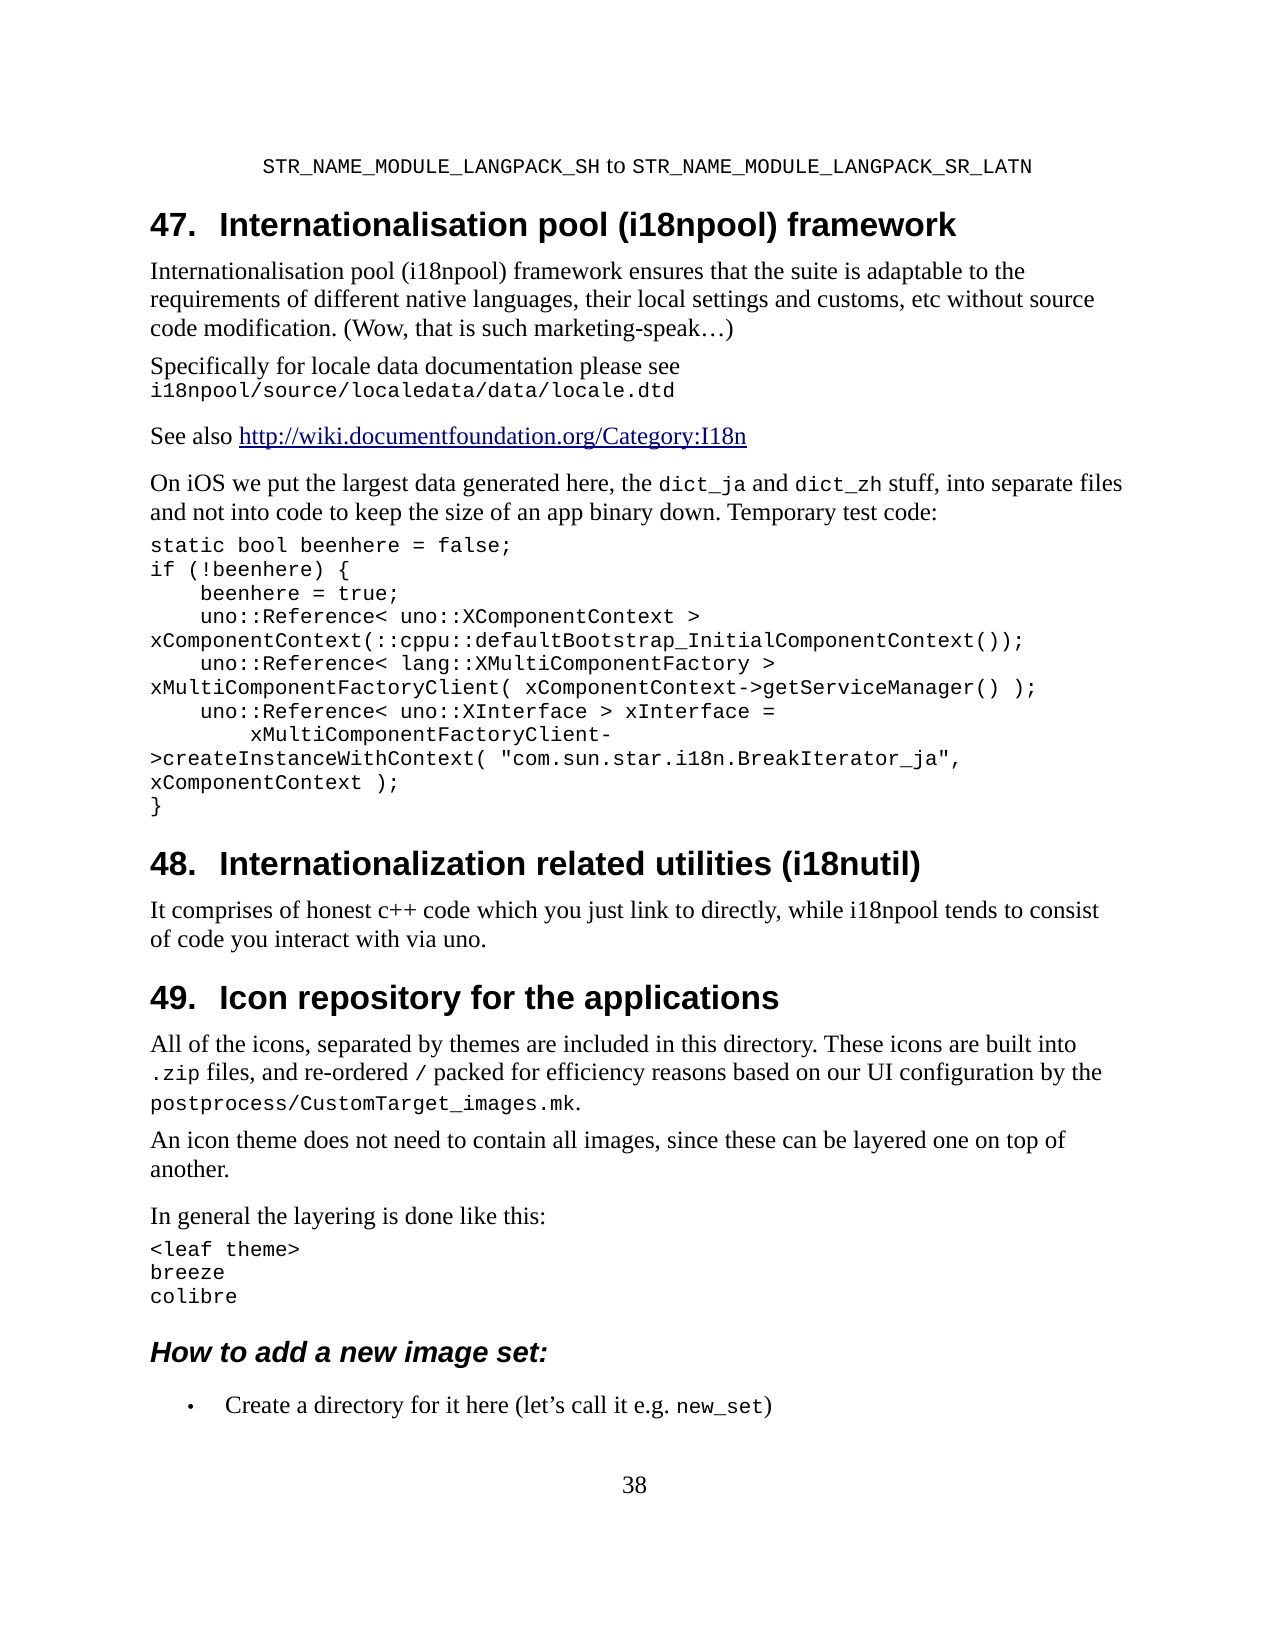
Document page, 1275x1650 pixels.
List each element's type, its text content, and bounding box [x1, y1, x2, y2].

text beenhere = true; [150, 582, 1125, 606]
text An icon theme does not need to contain all images, since these can be layered one on top of another. [150, 1126, 1125, 1183]
text All of the icons, separated by themes are included in this directory. These icons are built into .zip files, and re-ordered / packed for efficiency reasons based on our UI configuration by the postprocess/CustomTarget_images.mk. [150, 1029, 1125, 1117]
text In general the layering is done like this: [150, 1201, 1125, 1230]
text uno::Reference< uno::XComponentContext > xComponentContext(::cppu::defaultBootstrap_InitialComponentContext()); [150, 606, 1125, 653]
text xMultiComponentFactoryClient->createInstanceWithContext( "com.sun.star.i18n.BreakIterator_ja", xComponentContext ); [150, 724, 1125, 795]
text Specifically for locale data documentation please see i18npool/source/localedata/data/locale.dtd [150, 351, 1125, 403]
text uno::Reference< lang::XMultiComponentFactory > xMultiComponentFactoryClient( xComponentContext->getServiceManager() ); [150, 653, 1125, 701]
text colibre [150, 1286, 1125, 1310]
list Create a directory for it here (let’s call it e.g. new_set) [187, 1390, 1125, 1419]
text if (!beenhere) { [150, 559, 1125, 582]
subtitle Internationalization related utilities (i18nutil) [150, 844, 1125, 883]
subtitle Icon repository for the applications [150, 978, 1125, 1016]
subtitle How to add a new image set: [150, 1335, 1125, 1368]
text On iOS we put the largest data generated here, the dict_ja and dict_zh stuff, into separate files and not into code to keep the size of an app binary down. Temporary test code: [150, 468, 1125, 526]
text uno::Reference< uno::XInterface > xInterface = [150, 701, 1125, 724]
text Internationalisation pool (i18npool) framework ensures that the suite is adaptable to the requirements of different native languages, their local settings and customs, etc without source code modification. (Wow, that is such marketing-speak…) [150, 256, 1125, 342]
text <leaf theme> [150, 1239, 1125, 1262]
text static bool beenhere = false; [150, 535, 1125, 559]
text See also http://wiki.documentfoundation.org/Category:I18n [150, 421, 1125, 450]
text } [150, 795, 1125, 819]
text breeze [150, 1262, 1125, 1286]
subtitle Internationalisation pool (i18npool) framework [150, 204, 1125, 243]
text It comprises of honest c++ code which you just link to directly, while i18npool tends to consist of code you interact with via uno. [150, 895, 1125, 953]
list STR_NAME_MODULE_LANGPACK_SH to STR_NAME_MODULE_LANGPACK_SR_LATN [225, 150, 1125, 179]
